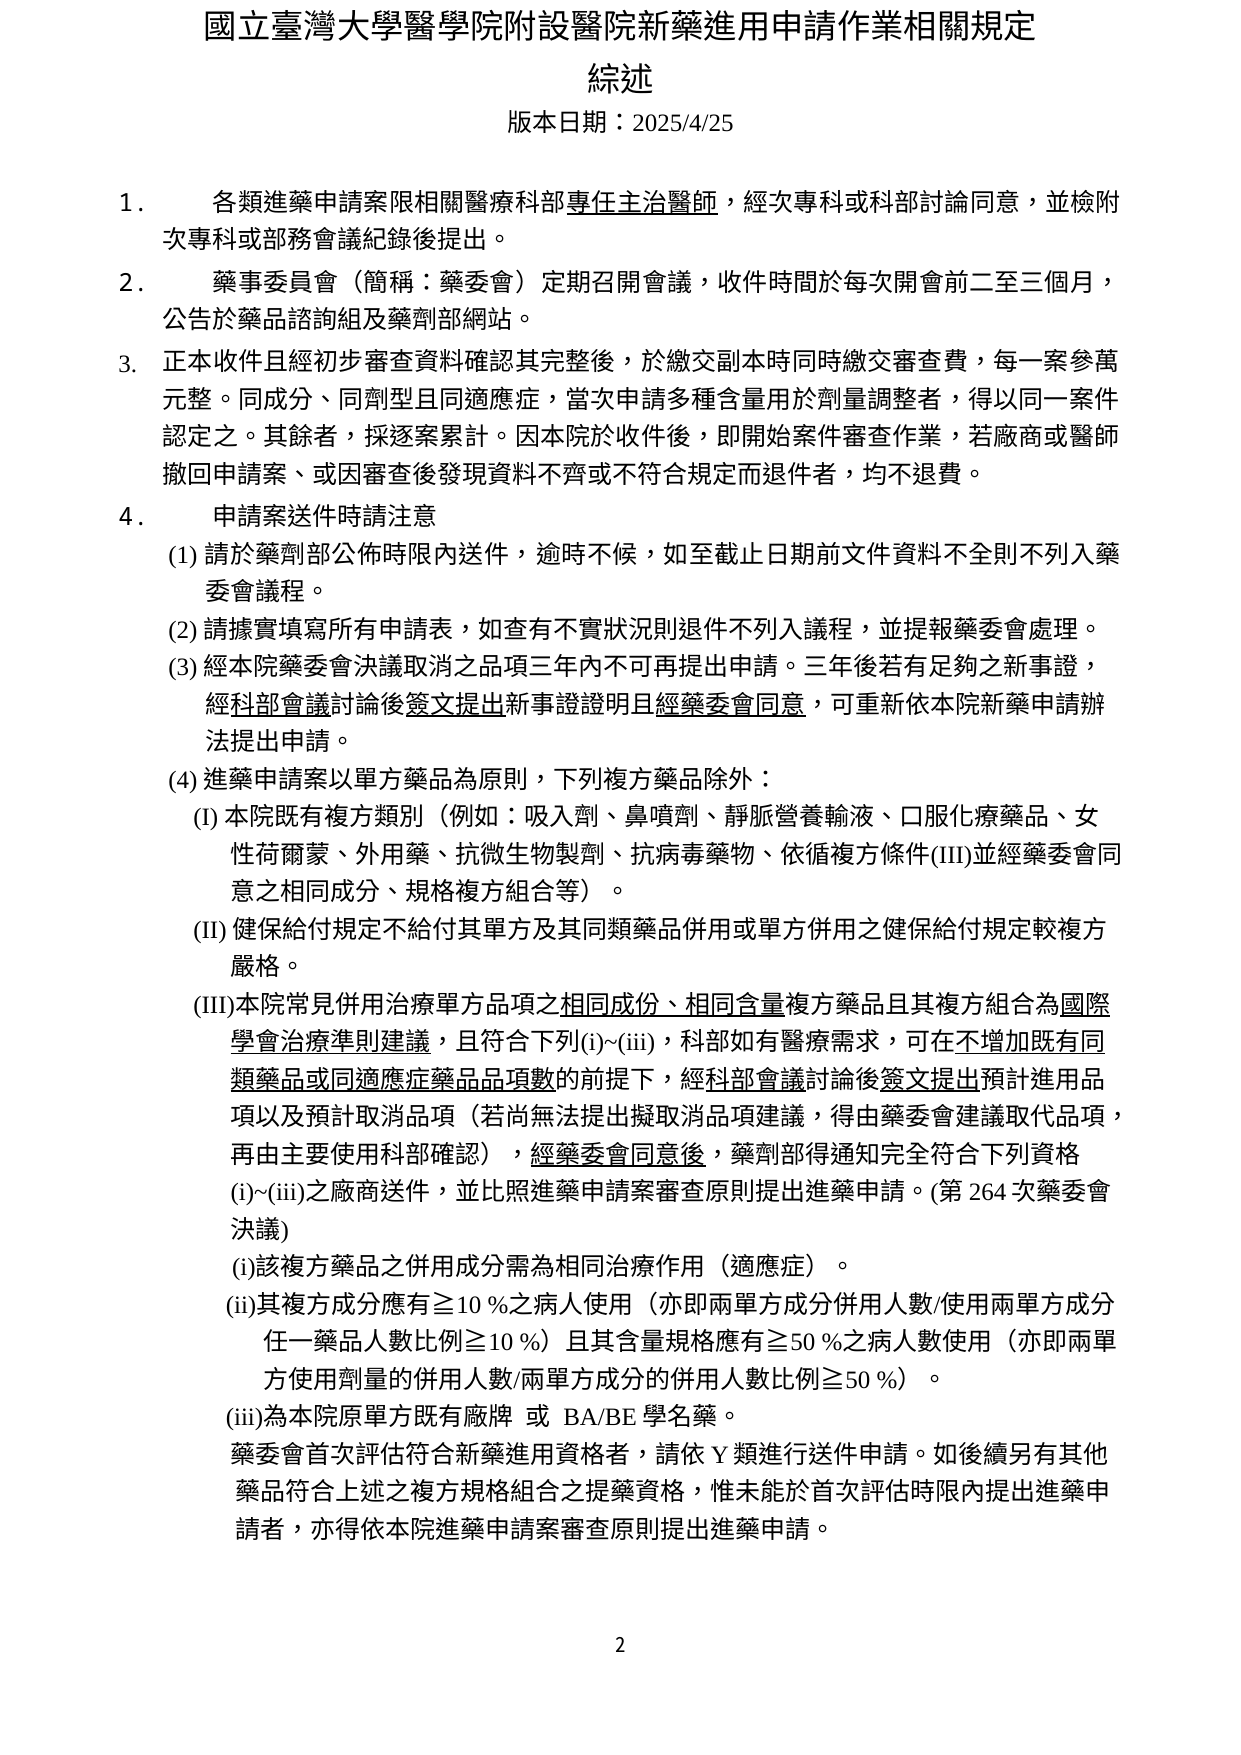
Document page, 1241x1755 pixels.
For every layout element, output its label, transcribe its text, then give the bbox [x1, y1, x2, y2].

text (iii)為本院原單方既有廠牌 或 BA/BE學名藥。 [226, 1395, 1122, 1433]
text (II) 健保給付規定不給付其單方及其同類藥品併用或單方併用之健保給付規定較複方嚴格。 [193, 908, 1122, 983]
text (4) 進藥申請案以單方藥品為原則，下列複方藥品除外： [168, 758, 1122, 795]
list 正本收件且經初步審查資料確認其完整後，於繳交副本時同時繳交審查費，每一案參萬元整。同成分、同劑型且同適應症，當次申請多種含量用於劑量調整者，得以同一案件認定之。其餘者，採逐案累計。因本院於收件後，即開始案件審查作業，若廠商或醫師撤回申請案、或因審查後發現資料不齊或不符合規定而退件者，均不退費。 [118, 341, 1122, 491]
text 藥委會首次評估符合新藥進用資格者，請依Y類進行送件申請。如後續另有其他藥品符合上述之複方規格組合之提藥資格，惟未能於首次評估時限內提出進藥申請者，亦得依本院進藥申請案審查原則提出進藥申請。 [231, 1433, 1122, 1545]
list 藥事委員會（簡稱：藥委會）定期召開會議，收件時間於每次開會前二至三個月，公告於藥品諮詢組及藥劑部網站。 [118, 261, 1122, 336]
list 申請案送件時請注意 [118, 495, 1122, 533]
text 版本日期：2025/4/25 [118, 101, 1122, 139]
subtitle 綜述 [118, 53, 1122, 101]
text (3) 經本院藥委會決議取消之品項三年內不可再提出申請。三年後若有足夠之新事證，經科部會議討論後簽文提出新事證證明且經藥委會同意，可重新依本院新藥申請辦法提出申請。 [168, 645, 1122, 758]
text (2) 請據實填寫所有申請表，如查有不實狀況則退件不列入議程，並提報藥委會處理。 [168, 608, 1122, 645]
text (I) 本院既有複方類別（例如：吸入劑、鼻噴劑、靜脈營養輸液、口服化療藥品、女性荷爾蒙、外用藥、抗微生物製劑、抗病毒藥物、依循複方條件(III)並經藥委會同意之相同成分、規格複方組合等）。 [193, 795, 1122, 908]
list 各類進藥申請案限相關醫療科部專任主治醫師，經次專科或科部討論同意，並檢附次專科或部務會議紀錄後提出。 [118, 181, 1122, 256]
text (i)該複方藥品之併用成分需為相同治療作用（適應症）。 [226, 1245, 1122, 1283]
text (ii)其複方成分應有≧10 %之病人使用（亦即兩單方成分併用人數/使用兩單方成分任一藥品人數比例≧10 %）且其含量規格應有≧50 %之病人數使用（亦即兩單方使用劑量的併用人數/兩單方成分的併用人數比例≧50 %）。 [226, 1283, 1122, 1395]
text (III)本院常見併用治療單方品項之相同成份、相同含量複方藥品且其複方組合為國際學會治療準則建議，且符合下列(i)~(iii)，科部如有醫療需求，可在不增加既有同類藥品或同適應症藥品品項數的前提下，經科部會議討論後簽文提出預計進用品項以及預計取消品項（若尚無法提出擬取消品項建議，得由藥委會建議取代品項，再由主要使用科部確認），經藥委會同意後，藥劑部得通知完全符合下列資格(i)~(iii)之廠商送件，並比照進藥申請案審查原則提出進藥申請。(第264次藥委會決議) [193, 983, 1122, 1245]
text 國立臺灣大學醫學院附設醫院新藥進用申請作業相關規定 [118, 0, 1122, 48]
text (1) 請於藥劑部公佈時限內送件，逾時不候，如至截止日期前文件資料不全則不列入藥委會議程。 [168, 533, 1122, 608]
